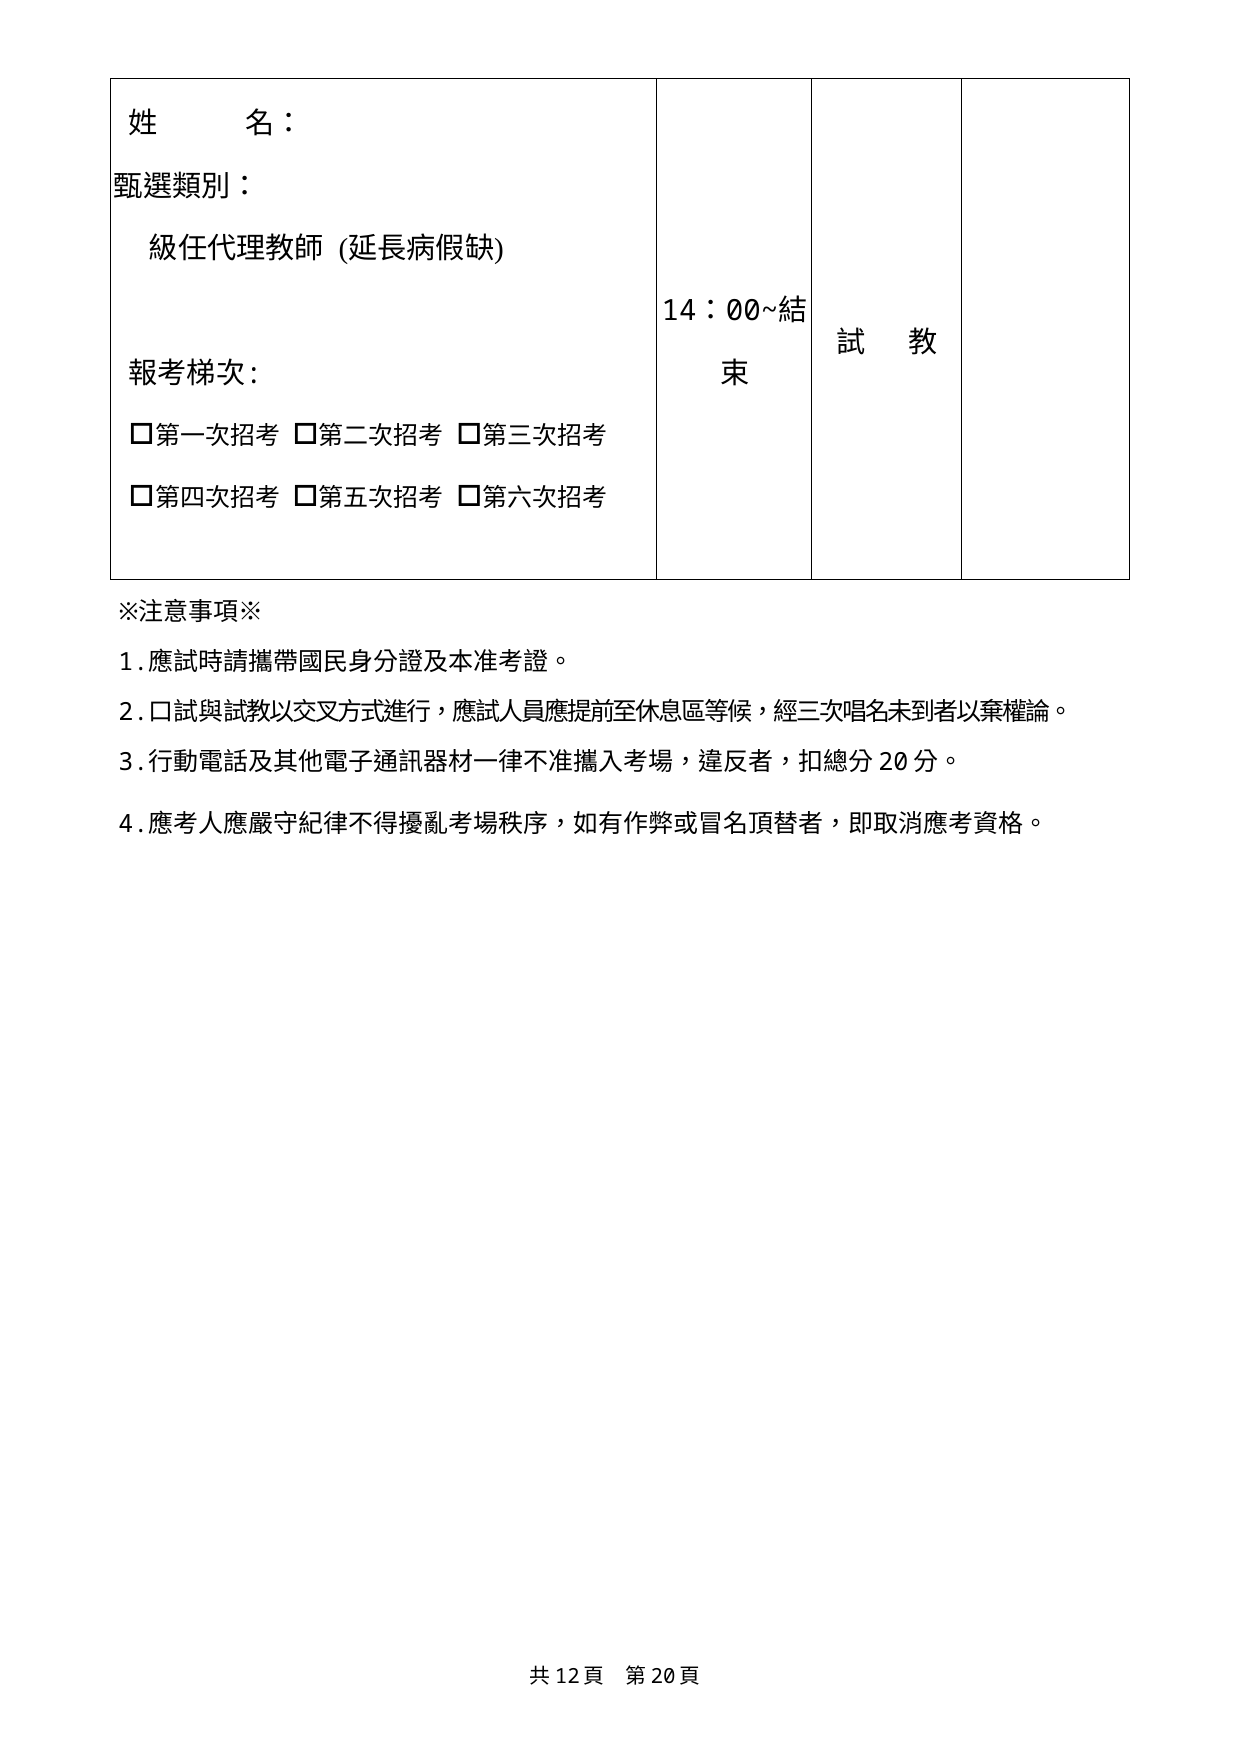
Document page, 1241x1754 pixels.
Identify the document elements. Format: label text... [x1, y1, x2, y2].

text 3.行動電話及其他電子通訊器材一律不准攜入考場，違反者，扣總分20分。 [118, 730, 1122, 780]
text ※注意事項※ [118, 580, 1122, 630]
text 1.應試時請攜帶國民身分證及本准考證。 [118, 630, 1122, 680]
table_cell [962, 79, 1129, 579]
table_header 109學年度臺中市潭子區潭子國民小學 第三次代理教師甄選准考證 准考證號碼： 姓 名： 甄選類別： 級任代理教師 (延長病假缺) 報考梯次: 第一次招考 第二次招考 第三次招考 第四次招考 第五次招考 第六次招考 [111, 79, 656, 579]
table_cell 14：00~結束 [657, 79, 811, 579]
table_cell 試 教 [812, 79, 961, 579]
text 2.口試與試教以交叉方式進行，應試人員應提前至休息區等候，經三次唱名未到者以棄權論。 [118, 680, 1122, 730]
text 4.應考人應嚴守紀律不得擾亂考場秩序，如有作弊或冒名頂替者，即取消應考資格。 [118, 780, 1122, 843]
